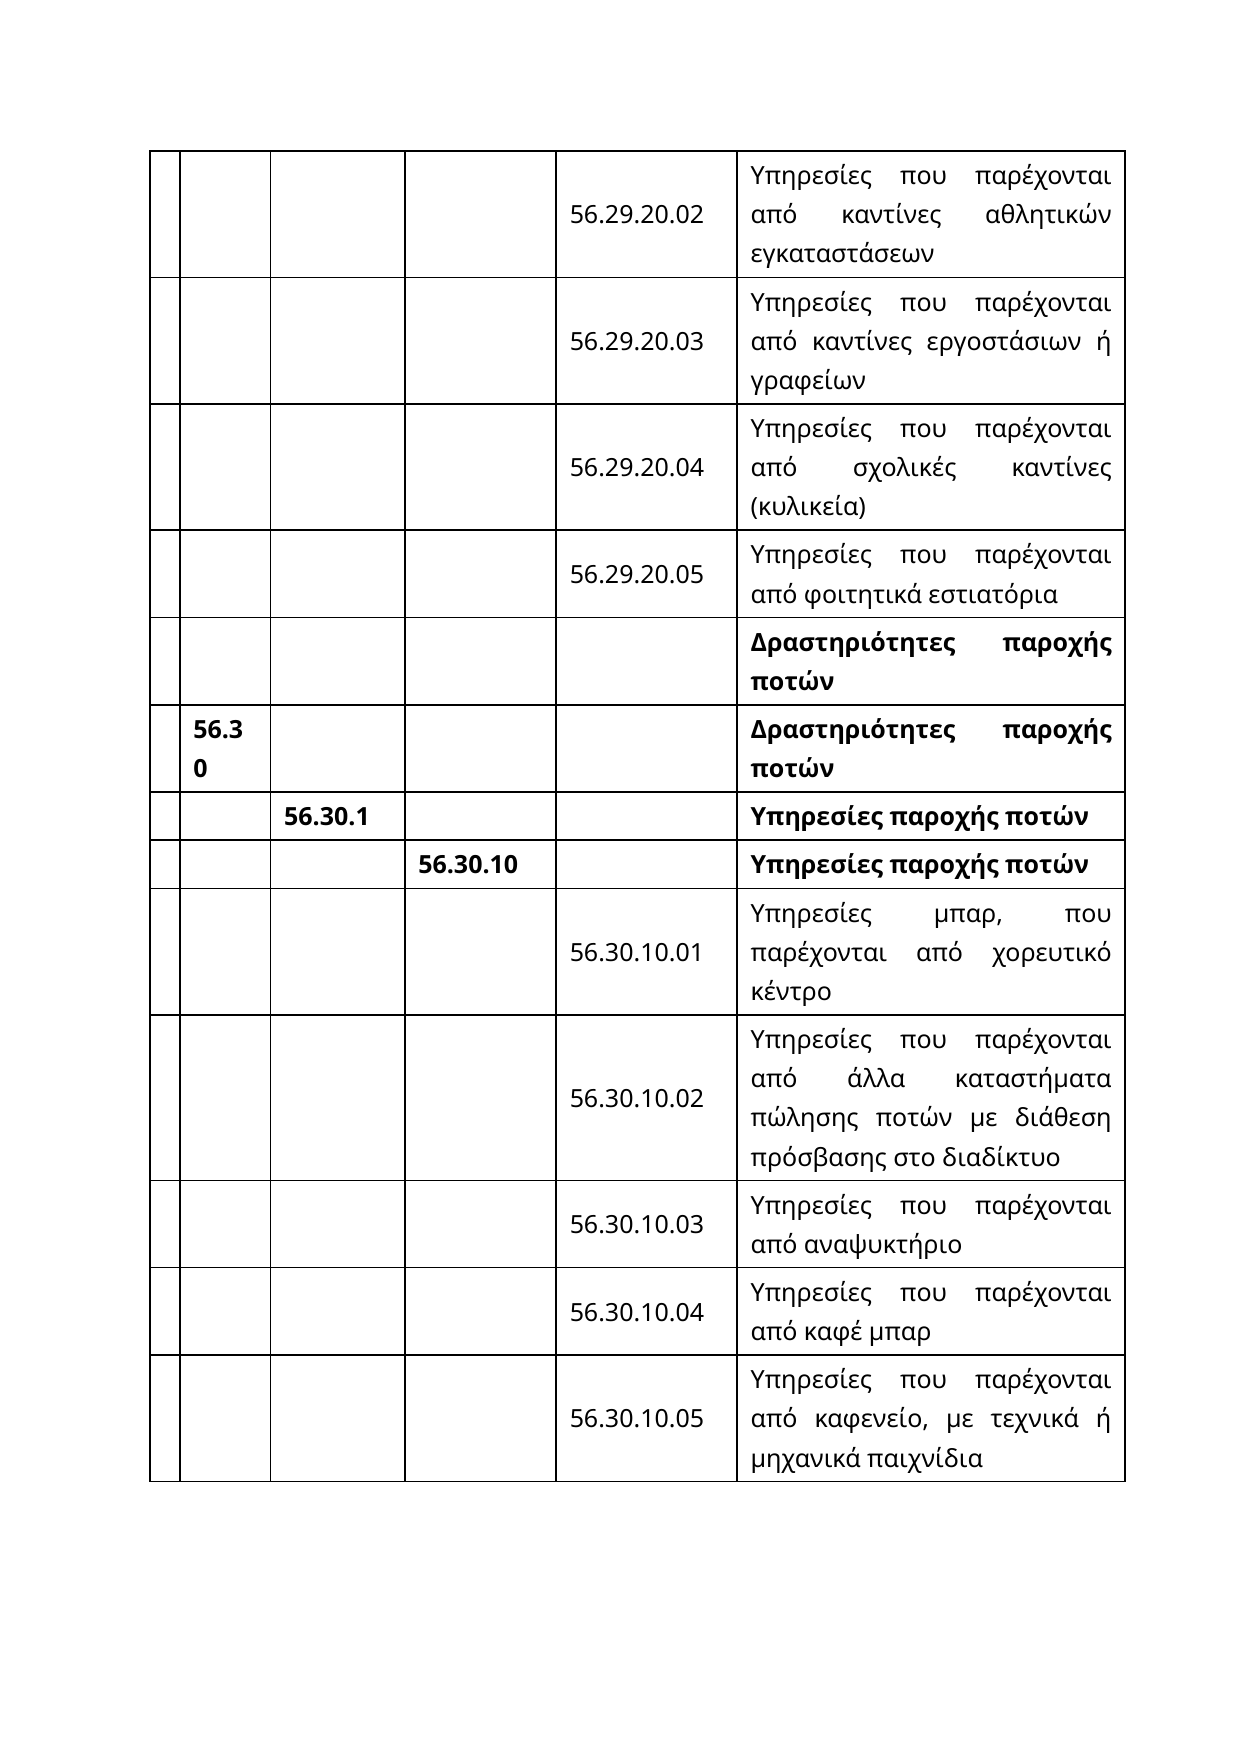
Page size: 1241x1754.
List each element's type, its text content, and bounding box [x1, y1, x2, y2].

table_cell [151, 152, 179, 276]
table_cell [271, 405, 404, 529]
table_cell [271, 841, 404, 887]
table_cell [406, 405, 555, 529]
table_cell [181, 531, 270, 617]
table_cell [151, 531, 179, 617]
table_cell Υπηρεσίες που παρέχονται από φοιτητικά εστιατόρια [738, 531, 1124, 617]
table_cell Δραστηριότητες παροχής ποτών [738, 706, 1124, 791]
table_cell 56.30.10.02 [557, 1016, 736, 1179]
table_cell [406, 793, 555, 839]
table_cell [181, 1181, 270, 1267]
table_cell Υπηρεσίες μπαρ, που παρέχονται από χορευτικό κέντρο [738, 889, 1124, 1014]
table_cell 56.3 0 [181, 706, 270, 791]
table_cell [181, 1016, 270, 1179]
table_cell [271, 1181, 404, 1267]
table_cell [271, 152, 404, 276]
table_cell [406, 1181, 555, 1267]
table_cell [406, 531, 555, 617]
table_cell Υπηρεσίες που παρέχονται από καντίνες αθλητικών εγκαταστάσεων [738, 152, 1124, 276]
table_cell [151, 706, 179, 791]
table_cell [181, 1268, 270, 1354]
table_cell [151, 793, 179, 839]
table_cell [181, 618, 270, 704]
table_cell [557, 841, 736, 887]
table_cell [406, 152, 555, 276]
table_cell [181, 841, 270, 887]
table_cell 56.30.10.01 [557, 889, 736, 1014]
table_cell [151, 1016, 179, 1179]
table_cell [151, 618, 179, 704]
table_cell Υπηρεσίες που παρέχονται από καντίνες εργοστάσιων ή γραφείων [738, 278, 1124, 403]
table_cell Υπηρεσίες που παρέχονται από σχολικές καντίνες (κυλικεία) [738, 405, 1124, 529]
table_cell [271, 1016, 404, 1179]
table_cell [181, 278, 270, 403]
table_cell Υπηρεσίες που παρέχονται από καφενείο, με τεχνικά ή μηχανικά παιχνίδια [738, 1356, 1124, 1481]
table_cell [557, 793, 736, 839]
table_cell [271, 618, 404, 704]
table_cell [406, 1268, 555, 1354]
table_cell [271, 706, 404, 791]
table_cell [181, 889, 270, 1014]
table_cell [271, 531, 404, 617]
table_cell Υπηρεσίες που παρέχονται από αναψυκτήριο [738, 1181, 1124, 1267]
table_cell 56.30.10.03 [557, 1181, 736, 1267]
table_cell [406, 618, 555, 704]
table_cell [151, 278, 179, 403]
table_cell [271, 1356, 404, 1481]
table_cell [406, 889, 555, 1014]
table_cell [181, 405, 270, 529]
table_cell [181, 793, 270, 839]
table_cell Υπηρεσίες που παρέχονται από καφέ μπαρ [738, 1268, 1124, 1354]
table_cell [406, 706, 555, 791]
table_cell Υπηρεσίες παροχής ποτών [738, 841, 1124, 887]
table_cell 56.29.20.02 [557, 152, 736, 276]
table_cell [151, 841, 179, 887]
table_cell [406, 1356, 555, 1481]
table_cell [271, 1268, 404, 1354]
table_cell 56.29.20.04 [557, 405, 736, 529]
table_cell [151, 889, 179, 1014]
table_cell [271, 889, 404, 1014]
table_cell 56.30.10.04 [557, 1268, 736, 1354]
table_cell 56.29.20.03 [557, 278, 736, 403]
table_cell [151, 405, 179, 529]
table_cell [406, 278, 555, 403]
table_cell [406, 1016, 555, 1179]
table_cell [151, 1268, 179, 1354]
table_cell 56.30.1 [271, 793, 404, 839]
table_cell [181, 152, 270, 276]
table_cell [181, 1356, 270, 1481]
table_cell 56.29.20.05 [557, 531, 736, 617]
table_cell Υπηρεσίες παροχής ποτών [738, 793, 1124, 839]
table_cell [151, 1356, 179, 1481]
table_cell 56.30.10.05 [557, 1356, 736, 1481]
table_cell 56.30.10 [406, 841, 555, 887]
table_cell [151, 1181, 179, 1267]
table_cell [557, 706, 736, 791]
table_cell Υπηρεσίες που παρέχονται από άλλα καταστήματα πώλησης ποτών με διάθεση πρόσβασης στο διαδίκτυο [738, 1016, 1124, 1179]
table_cell [271, 278, 404, 403]
table_cell [557, 618, 736, 704]
table_cell Δραστηριότητες παροχής ποτών [738, 618, 1124, 704]
